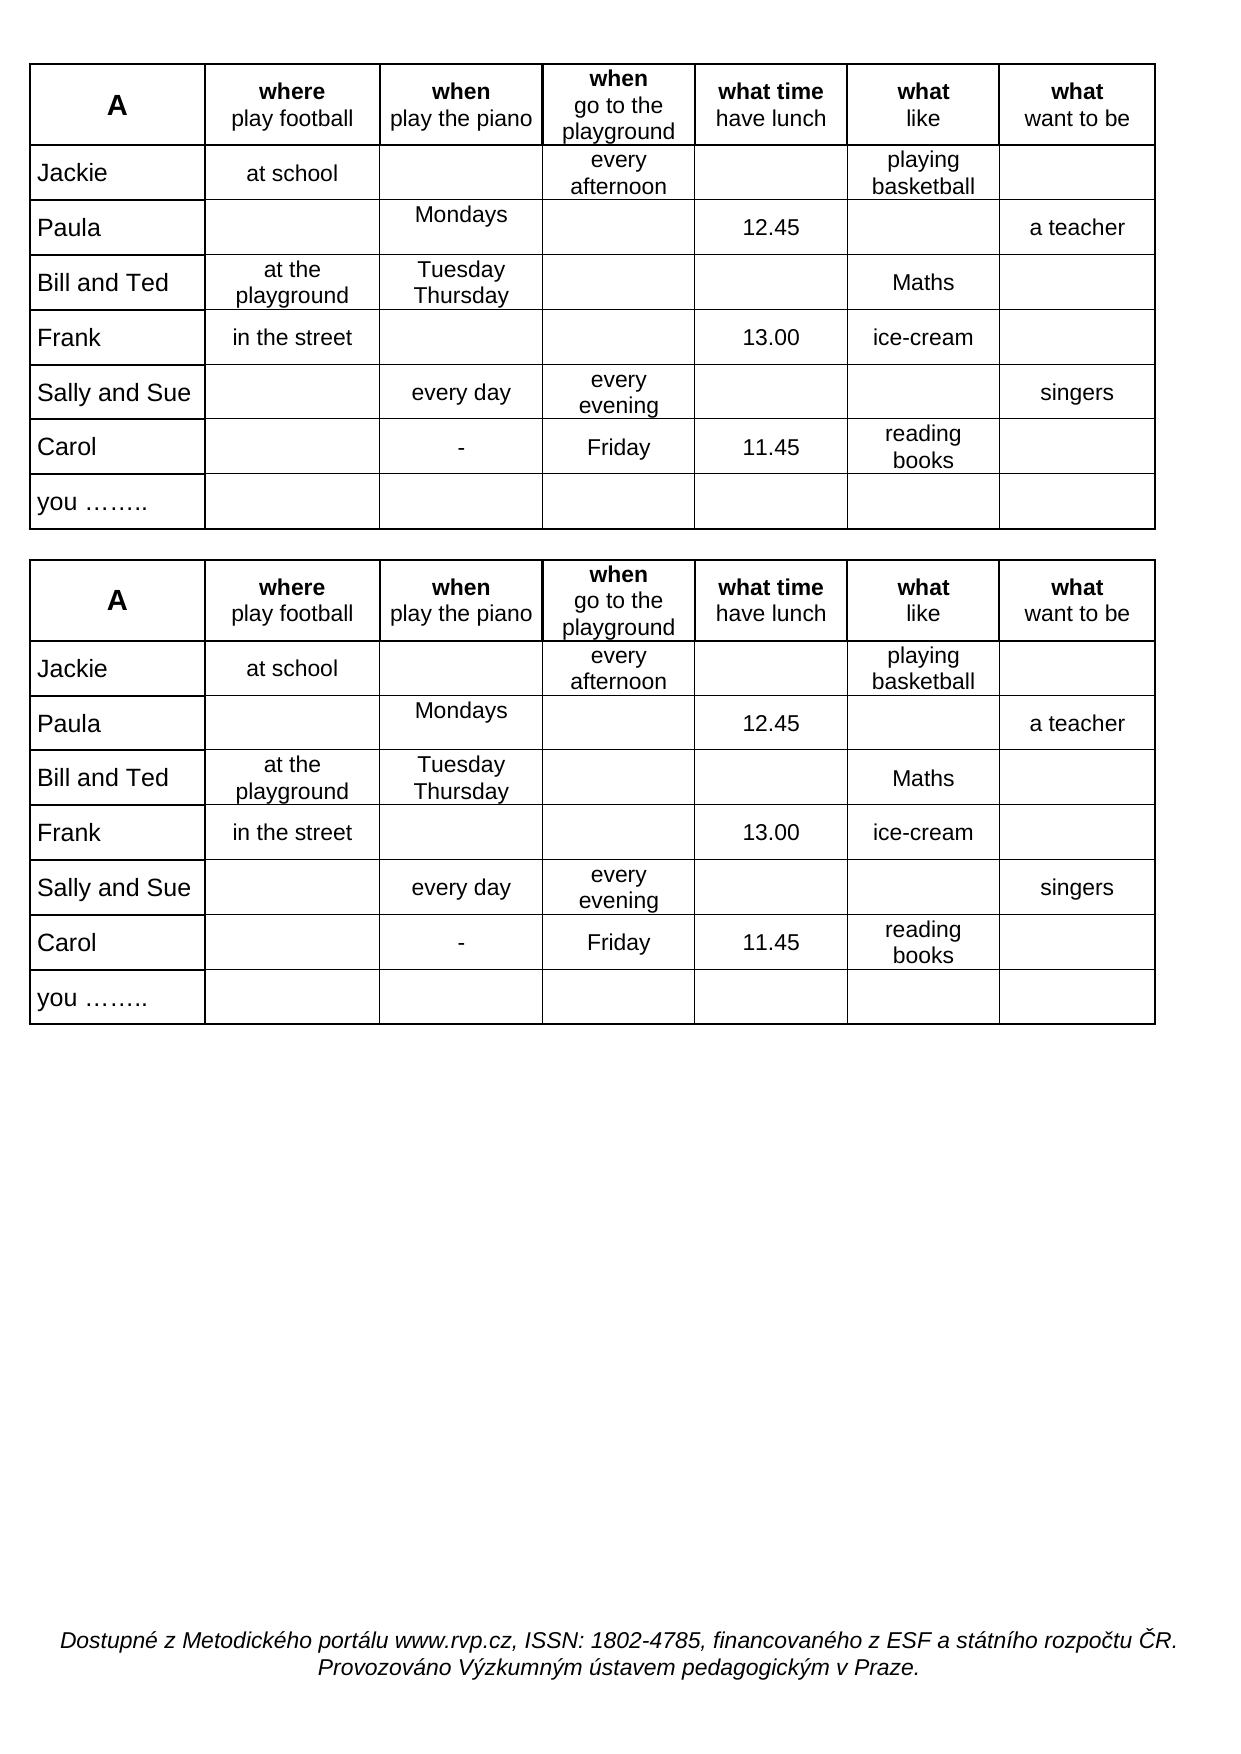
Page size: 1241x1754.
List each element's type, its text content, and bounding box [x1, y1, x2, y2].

table_cell [695, 255, 847, 309]
table_cell [1000, 310, 1154, 363]
table_cell Maths [848, 255, 999, 309]
table_cell at school [206, 642, 379, 694]
table_cell Friday [543, 419, 694, 473]
table_header when play the piano [381, 561, 541, 640]
table_cell at the playground [206, 255, 379, 309]
table_cell [380, 970, 542, 1023]
table_cell every afternoon [543, 642, 694, 694]
table_cell [695, 860, 847, 914]
table_header when play the piano [381, 65, 541, 144]
table_cell [1000, 642, 1154, 694]
table_header what time have lunch [696, 65, 846, 144]
table_cell [543, 805, 694, 859]
table_cell Sally and Sue [31, 366, 204, 418]
table_header A [31, 561, 204, 640]
table_cell [206, 696, 379, 749]
table_cell Maths [848, 750, 999, 804]
table_cell [1000, 474, 1154, 528]
table_cell a teacher [1000, 696, 1154, 749]
table_cell [380, 474, 542, 528]
table_cell Mondays [380, 696, 542, 749]
table_cell playing basketball [848, 642, 999, 694]
table_cell Paula [31, 201, 204, 254]
table_cell reading books [848, 419, 999, 473]
table_cell [380, 310, 542, 363]
table_cell [206, 474, 379, 528]
table_cell singers [1000, 860, 1154, 914]
table_cell Bill and Ted [31, 751, 204, 804]
table_cell Frank [31, 311, 204, 363]
table_cell [206, 970, 379, 1023]
table_header where play football [206, 65, 379, 144]
table_cell [206, 915, 379, 968]
table_cell [206, 200, 379, 254]
table_cell [1000, 255, 1154, 309]
table_cell - [380, 915, 542, 968]
table_cell 11.45 [695, 419, 847, 473]
table_cell [695, 365, 847, 418]
table_cell [206, 860, 379, 914]
table_cell [1000, 750, 1154, 804]
table_cell reading books [848, 915, 999, 968]
table_cell [380, 805, 542, 859]
table_cell [380, 146, 542, 199]
table_cell playing basketball [848, 146, 999, 199]
table_header what want to be [1000, 561, 1154, 640]
table_cell [543, 310, 694, 363]
table_header when go to the playground [544, 561, 694, 640]
table_header A [31, 65, 204, 144]
table_cell [848, 696, 999, 749]
table_cell every day [380, 365, 542, 418]
table_cell [1000, 146, 1154, 199]
table_cell Carol [31, 420, 204, 473]
table_cell [543, 255, 694, 309]
table_cell every evening [543, 365, 694, 418]
table_cell [543, 696, 694, 749]
table_cell [848, 200, 999, 254]
table_cell in the street [206, 310, 379, 363]
table_header when go to the playground [544, 65, 694, 144]
table_cell at school [206, 146, 379, 199]
table_header what like [848, 561, 998, 640]
table_cell [1000, 805, 1154, 859]
table_cell every afternoon [543, 146, 694, 199]
table_cell 13.00 [695, 805, 847, 859]
table_cell [695, 642, 847, 694]
table_cell [206, 365, 379, 418]
table_cell [848, 474, 999, 528]
table_cell Paula [31, 697, 204, 749]
table_cell Tuesday Thursday [380, 255, 542, 309]
table_cell [695, 474, 847, 528]
table_cell at the playground [206, 750, 379, 804]
table_cell every day [380, 860, 542, 914]
table_cell [695, 146, 847, 199]
table_cell 13.00 [695, 310, 847, 363]
table_cell [1000, 970, 1154, 1023]
table_cell [848, 365, 999, 418]
table_cell [695, 970, 847, 1023]
table_cell Sally and Sue [31, 861, 204, 914]
table_cell you …….. [31, 475, 204, 528]
table_cell [695, 750, 847, 804]
table_cell Frank [31, 806, 204, 859]
table_cell [206, 419, 379, 473]
table_header where play football [206, 561, 379, 640]
table_cell Mondays [380, 200, 542, 254]
table_cell Friday [543, 915, 694, 968]
table_cell [848, 860, 999, 914]
table_cell Jackie [31, 146, 204, 199]
table_cell Bill and Ted [31, 256, 204, 309]
table_header what time have lunch [696, 561, 846, 640]
table_cell ice-cream [848, 805, 999, 859]
table_cell [543, 970, 694, 1023]
table_cell you …….. [31, 971, 204, 1023]
table_header what like [848, 65, 998, 144]
table_cell singers [1000, 365, 1154, 418]
table_header what want to be [1000, 65, 1154, 144]
table_cell [543, 200, 694, 254]
table_cell 12.45 [695, 200, 847, 254]
table_cell a teacher [1000, 200, 1154, 254]
table_cell 11.45 [695, 915, 847, 968]
table_cell every evening [543, 860, 694, 914]
table_cell [543, 750, 694, 804]
table_cell [543, 474, 694, 528]
table_cell Tuesday Thursday [380, 750, 542, 804]
table_cell [848, 970, 999, 1023]
table_cell - [380, 419, 542, 473]
table_cell 12.45 [695, 696, 847, 749]
table_cell in the street [206, 805, 379, 859]
table_cell Jackie [31, 642, 204, 694]
table_cell ice-cream [848, 310, 999, 363]
table_cell [1000, 419, 1154, 473]
table_cell [1000, 915, 1154, 968]
table_cell [380, 642, 542, 694]
table_cell Carol [31, 916, 204, 968]
